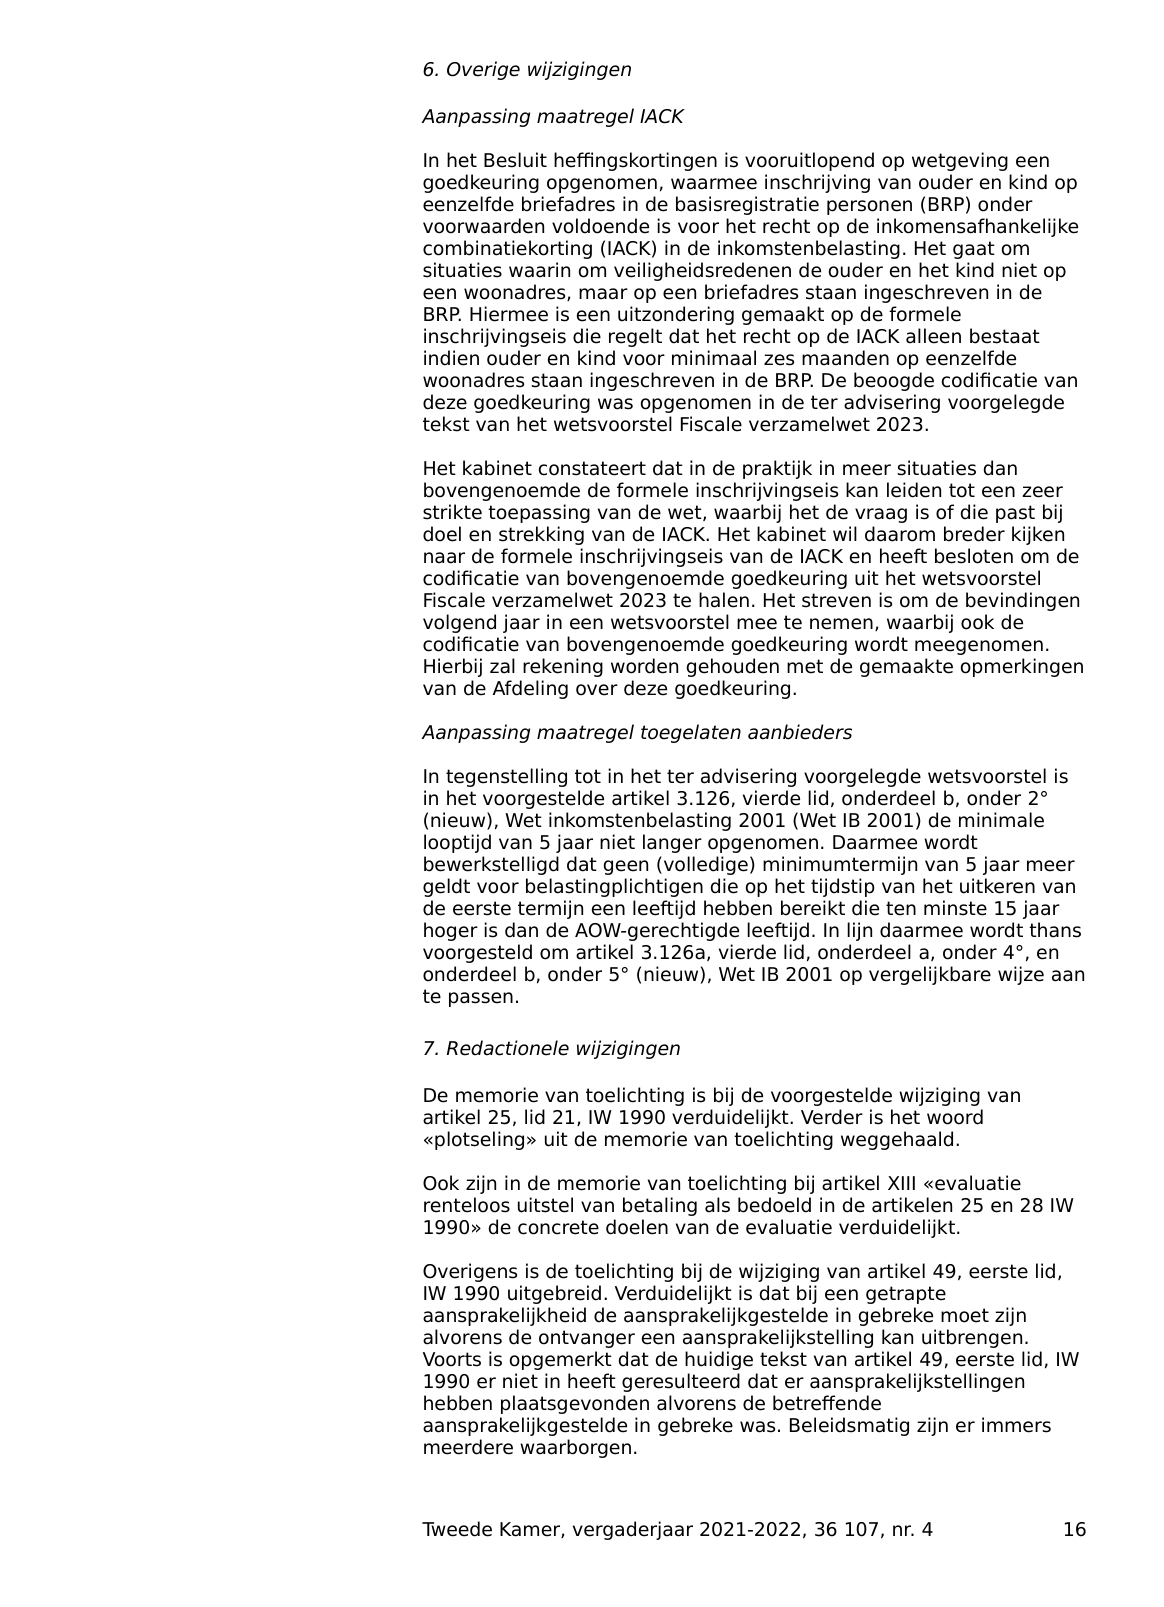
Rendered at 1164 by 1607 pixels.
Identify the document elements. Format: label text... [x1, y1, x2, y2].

text Ook zijn in de memorie van toelichting bij artikel XIII «evaluatie renteloos uitstel van betaling als bedoeld in de artikelen 25 en 28 IW 1990» de concrete doelen van de evaluatie verduidelijkt. [422, 1173, 1087, 1239]
subtitle Aanpassing maatregel toegelaten aanbieders [422, 722, 1087, 744]
text De memorie van toelichting is bij de voorgestelde wijziging van artikel 25, lid 21, IW 1990 verduidelijkt. Verder is het woord «plotseling» uit de memorie van toelichting weggehaald. [422, 1085, 1087, 1151]
text Het kabinet constateert dat in de praktijk in meer situaties dan bovengenoemde de formele inschrijvingseis kan leiden tot een zeer strikte toepassing van de wet, waarbij het de vraag is of die past bij doel en strekking van de IACK. Het kabinet wil daarom breder kijken naar de formele inschrijvingseis van de IACK en heeft besloten om de codificatie van bovengenoemde goedkeuring uit het wetsvoorstel Fiscale verzamelwet 2023 te halen. Het streven is om de bevindingen volgend jaar in een wetsvoorstel mee te nemen, waarbij ook de codificatie van bovengenoemde goedkeuring wordt meegenomen. Hierbij zal rekening worden gehouden met de gemaakte opmerkingen van de Afdeling over deze goedkeuring. [422, 458, 1087, 700]
subtitle 7. Redactionele wijzigingen [422, 1038, 1087, 1060]
text In tegenstelling tot in het ter advisering voorgelegde wetsvoorstel is in het voorgestelde artikel 3.126, vierde lid, onderdeel b, onder 2° (nieuw), Wet inkomstenbelasting 2001 (Wet IB 2001) de minimale looptijd van 5 jaar niet langer opgenomen. Daarmee wordt bewerkstelligd dat geen (volledige) minimumtermijn van 5 jaar meer geldt voor belastingplichtigen die op het tijdstip van het uitkeren van de eerste termijn een leeftijd hebben bereikt die ten minste 15 jaar hoger is dan de AOW-gerechtigde leeftijd. In lijn daarmee wordt thans voorgesteld om artikel 3.126a, vierde lid, onderdeel a, onder 4°, en onderdeel b, onder 5° (nieuw), Wet IB 2001 op vergelijkbare wijze aan te passen. [422, 766, 1087, 1008]
text Overigens is de toelichting bij de wijziging van artikel 49, eerste lid, IW 1990 uitgebreid. Verduidelijkt is dat bij een getrapte aansprakelijkheid de aansprakelijkgestelde in gebreke moet zijn alvorens de ontvanger een aansprakelijkstelling kan uitbrengen. Voorts is opgemerkt dat de huidige tekst van artikel 49, eerste lid, IW 1990 er niet in heeft geresulteerd dat er aansprakelijkstellingen hebben plaatsgevonden alvorens de betreffende aansprakelijkgestelde in gebreke was. Beleidsmatig zijn er immers meerdere waarborgen. [422, 1261, 1087, 1459]
subtitle 6. Overige wijzigingen [422, 59, 1087, 81]
text In het Besluit heffingskortingen is vooruitlopend op wetgeving een goedkeuring opgenomen, waarmee inschrijving van ouder en kind op eenzelfde briefadres in de basisregistratie personen (BRP) onder voorwaarden voldoende is voor het recht op de inkomensafhankelijke combinatiekorting (IACK) in de inkomstenbelasting. Het gaat om situaties waarin om veiligheidsredenen de ouder en het kind niet op een woonadres, maar op een briefadres staan ingeschreven in de BRP. Hiermee is een uitzondering gemaakt op de formele inschrijvingseis die regelt dat het recht op de IACK alleen bestaat indien ouder en kind voor minimaal zes maanden op eenzelfde woonadres staan ingeschreven in de BRP. De beoogde codificatie van deze goedkeuring was opgenomen in de ter advisering voorgelegde tekst van het wetsvoorstel Fiscale verzamelwet 2023. [422, 150, 1087, 436]
subtitle Aanpassing maatregel IACK [422, 106, 1087, 128]
